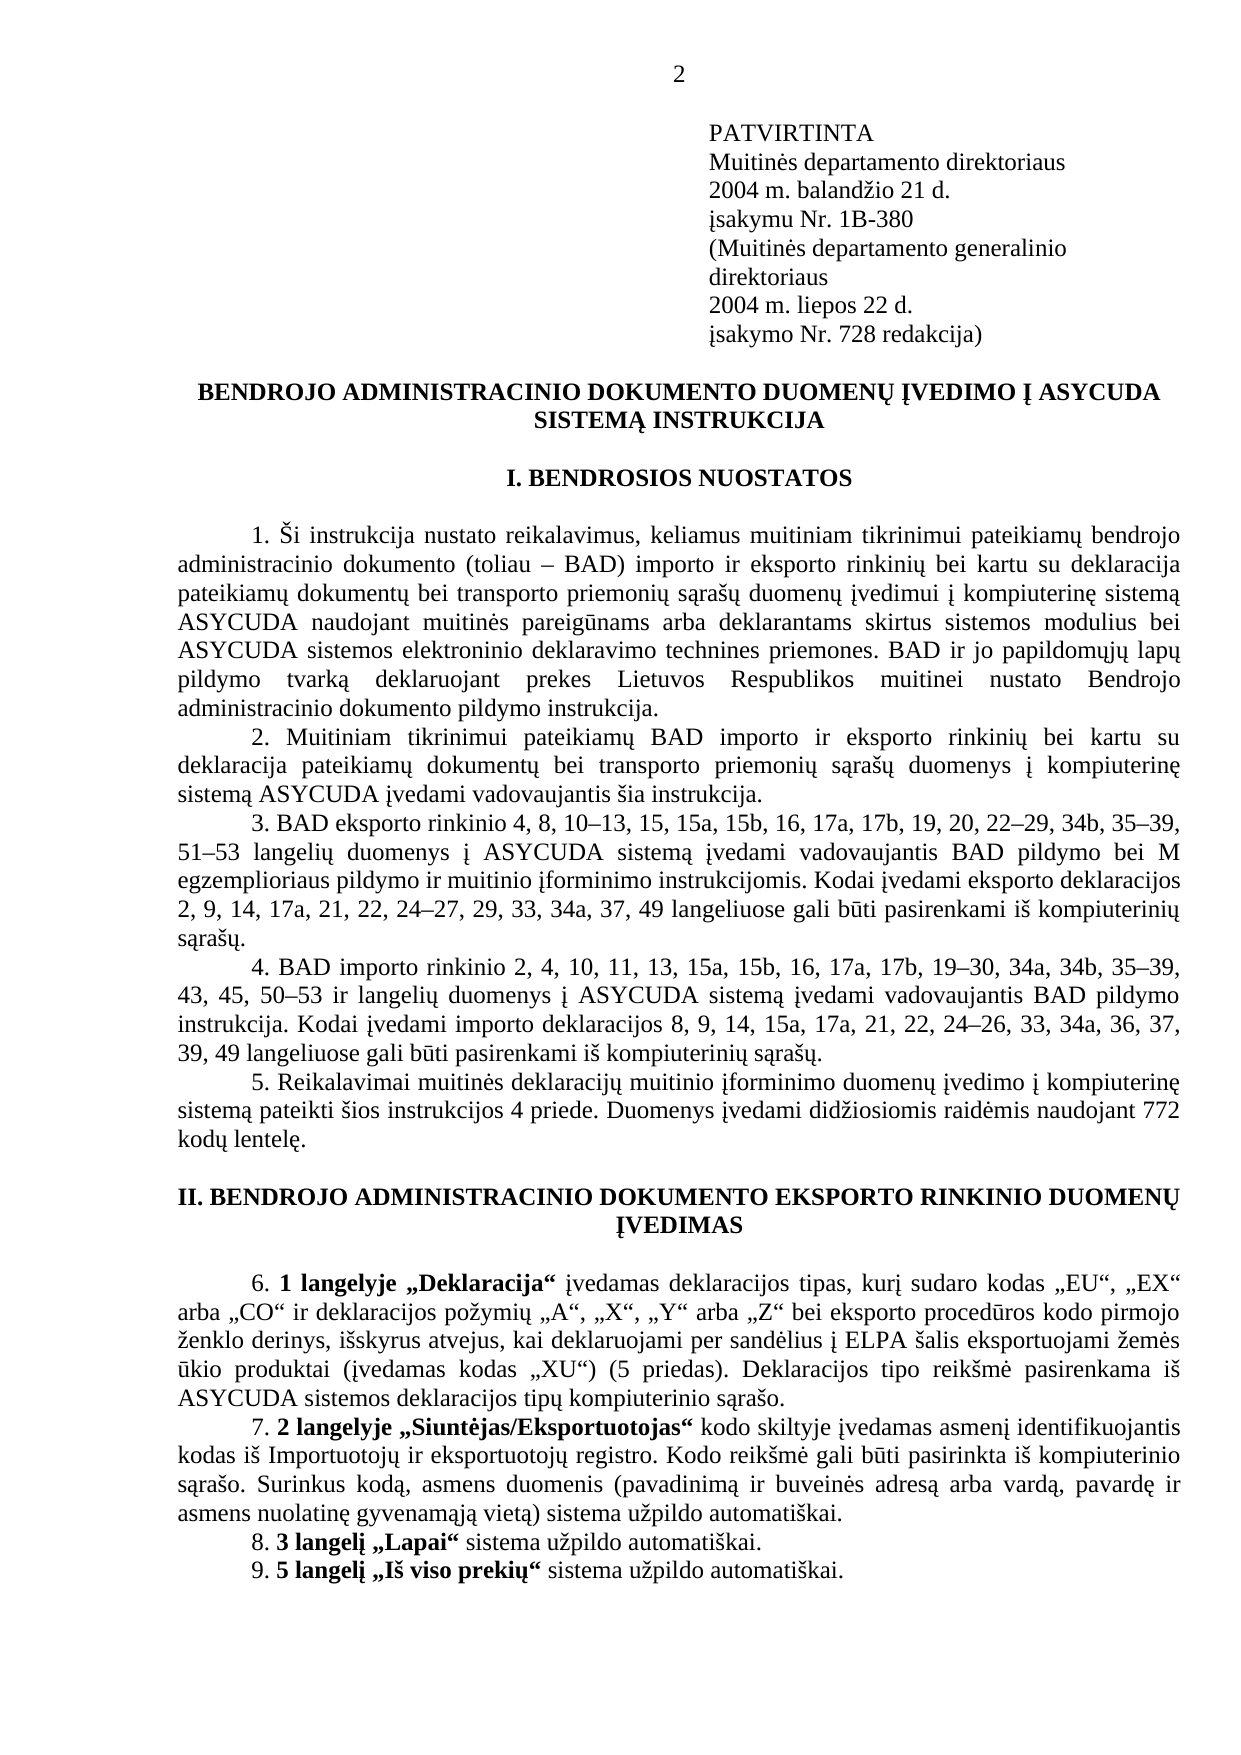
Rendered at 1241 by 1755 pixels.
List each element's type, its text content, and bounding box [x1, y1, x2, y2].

text I. BENDROSIOS NUOSTATOS [177, 463, 1181, 492]
text 2004 m. balandžio 21 d. [177, 176, 1181, 204]
text 5. Reikalavimai muitinės deklaracijų muitinio įforminimo duomenų įvedimo į kompiuterinę sistemą pateikti šios instrukcijos 4 priede. Duomenys įvedami didžiosiomis raidėmis naudojant 772 kodų lentelę. [177, 1067, 1181, 1153]
text įsakymo Nr. 728 redakcija) [177, 319, 1181, 348]
text 6. 1 langelyje „Deklaracija“ įvedamas deklaracijos tipas, kurį sudaro kodas „EU“, „EX“ arba „CO“ ir deklaracijos požymių „A“, „X“, „Y“ arba „Z“ bei eksporto procedūros kodo pirmojo ženklo derinys, išskyrus atvejus, kai deklaruojami per sandėlius į ELPA šalis eksportuojami žemės ūkio produktai (įvedamas kodas „XU“) (5 priedas). Deklaracijos tipo reikšmė pasirenkama iš ASYCUDA sistemos deklaracijos tipų kompiuterinio sąrašo. [177, 1268, 1181, 1412]
text 4. BAD importo rinkinio 2, 4, 10, 11, 13, 15a, 15b, 16, 17a, 17b, 19–30, 34a, 34b, 35–39, 43, 45, 50–53 ir langelių duomenys į ASYCUDA sistemą įvedami vadovaujantis BAD pildymo instrukcija. Kodai įvedami importo deklaracijos 8, 9, 14, 15a, 17a, 21, 22, 24–26, 33, 34a, 36, 37, 39, 49 langeliuose gali būti pasirenkami iš kompiuterinių sąrašų. [177, 952, 1181, 1067]
text 9. 5 langelį „Iš viso prekių“ sistema užpildo automatiškai. [177, 1556, 1181, 1584]
text (Muitinės departamento generalinio [177, 233, 1181, 262]
text įsakymu Nr. 1B-380 [177, 204, 1181, 233]
text 8. 3 langelį „Lapai“ sistema užpildo automatiškai. [177, 1527, 1181, 1556]
text Muitinės departamento direktoriaus [177, 147, 1181, 176]
text 1. Ši instrukcija nustato reikalavimus, keliamus muitiniam tikrinimui pateikiamų bendrojo administracinio dokumento (toliau – BAD) importo ir eksporto rinkinių bei kartu su deklaracija pateikiamų dokumentų bei transporto priemonių sąrašų duomenų įvedimui į kompiuterinę sistemą ASYCUDA naudojant muitinės pareigūnams arba deklarantams skirtus sistemos modulius bei ASYCUDA sistemos elektroninio deklaravimo technines priemones. BAD ir jo papildomųjų lapų pildymo tvarką deklaruojant prekes Lietuvos Respublikos muitinei nustato Bendrojo administracinio dokumento pildymo instrukcija. [177, 521, 1181, 722]
text direktoriaus [177, 262, 1181, 291]
text 2. Muitiniam tikrinimui pateikiamų BAD importo ir eksporto rinkinių bei kartu su deklaracija pateikiamų dokumentų bei transporto priemonių sąrašų duomenys į kompiuterinę sistemą ASYCUDA įvedami vadovaujantis šia instrukcija. [177, 722, 1181, 808]
text 7. 2 langelyje „Siuntėjas/Eksportuotojas“ kodo skiltyje įvedamas asmenį identifikuojantis kodas iš Importuotojų ir eksportuotojų registro. Kodo reikšmė gali būti pasirinkta iš kompiuterinio sąrašo. Surinkus kodą, asmens duomenis (pavadinimą ir buveinės adresą arba vardą, pavardę ir asmens nuolatinę gyvenamąją vietą) sistema užpildo automatiškai. [177, 1412, 1181, 1527]
text 3. BAD eksporto rinkinio 4, 8, 10–13, 15, 15a, 15b, 16, 17a, 17b, 19, 20, 22–29, 34b, 35–39, 51–53 langelių duomenys į ASYCUDA sistemą įvedami vadovaujantis BAD pildymo bei M egzemplioriaus pildymo ir muitinio įforminimo instrukcijomis. Kodai įvedami eksporto deklaracijos 2, 9, 14, 17a, 21, 22, 24–27, 29, 33, 34a, 37, 49 langeliuose gali būti pasirenkami iš kompiuterinių sąrašų. [177, 808, 1181, 952]
text II. BENDROJO ADMINISTRACINIO DOKUMENTO EKSPORTO RINKINIO DUOMENŲ ĮVEDIMAS [177, 1182, 1181, 1239]
text 2004 m. liepos 22 d. [177, 291, 1181, 319]
text BENDROJO ADMINISTRACINIO DOKUMENTO DUOMENŲ ĮVEDIMO Į ASYCUDA SISTEMĄ INSTRUKCIJA [177, 377, 1181, 434]
text PATVIRTINTA [709, 118, 1181, 147]
